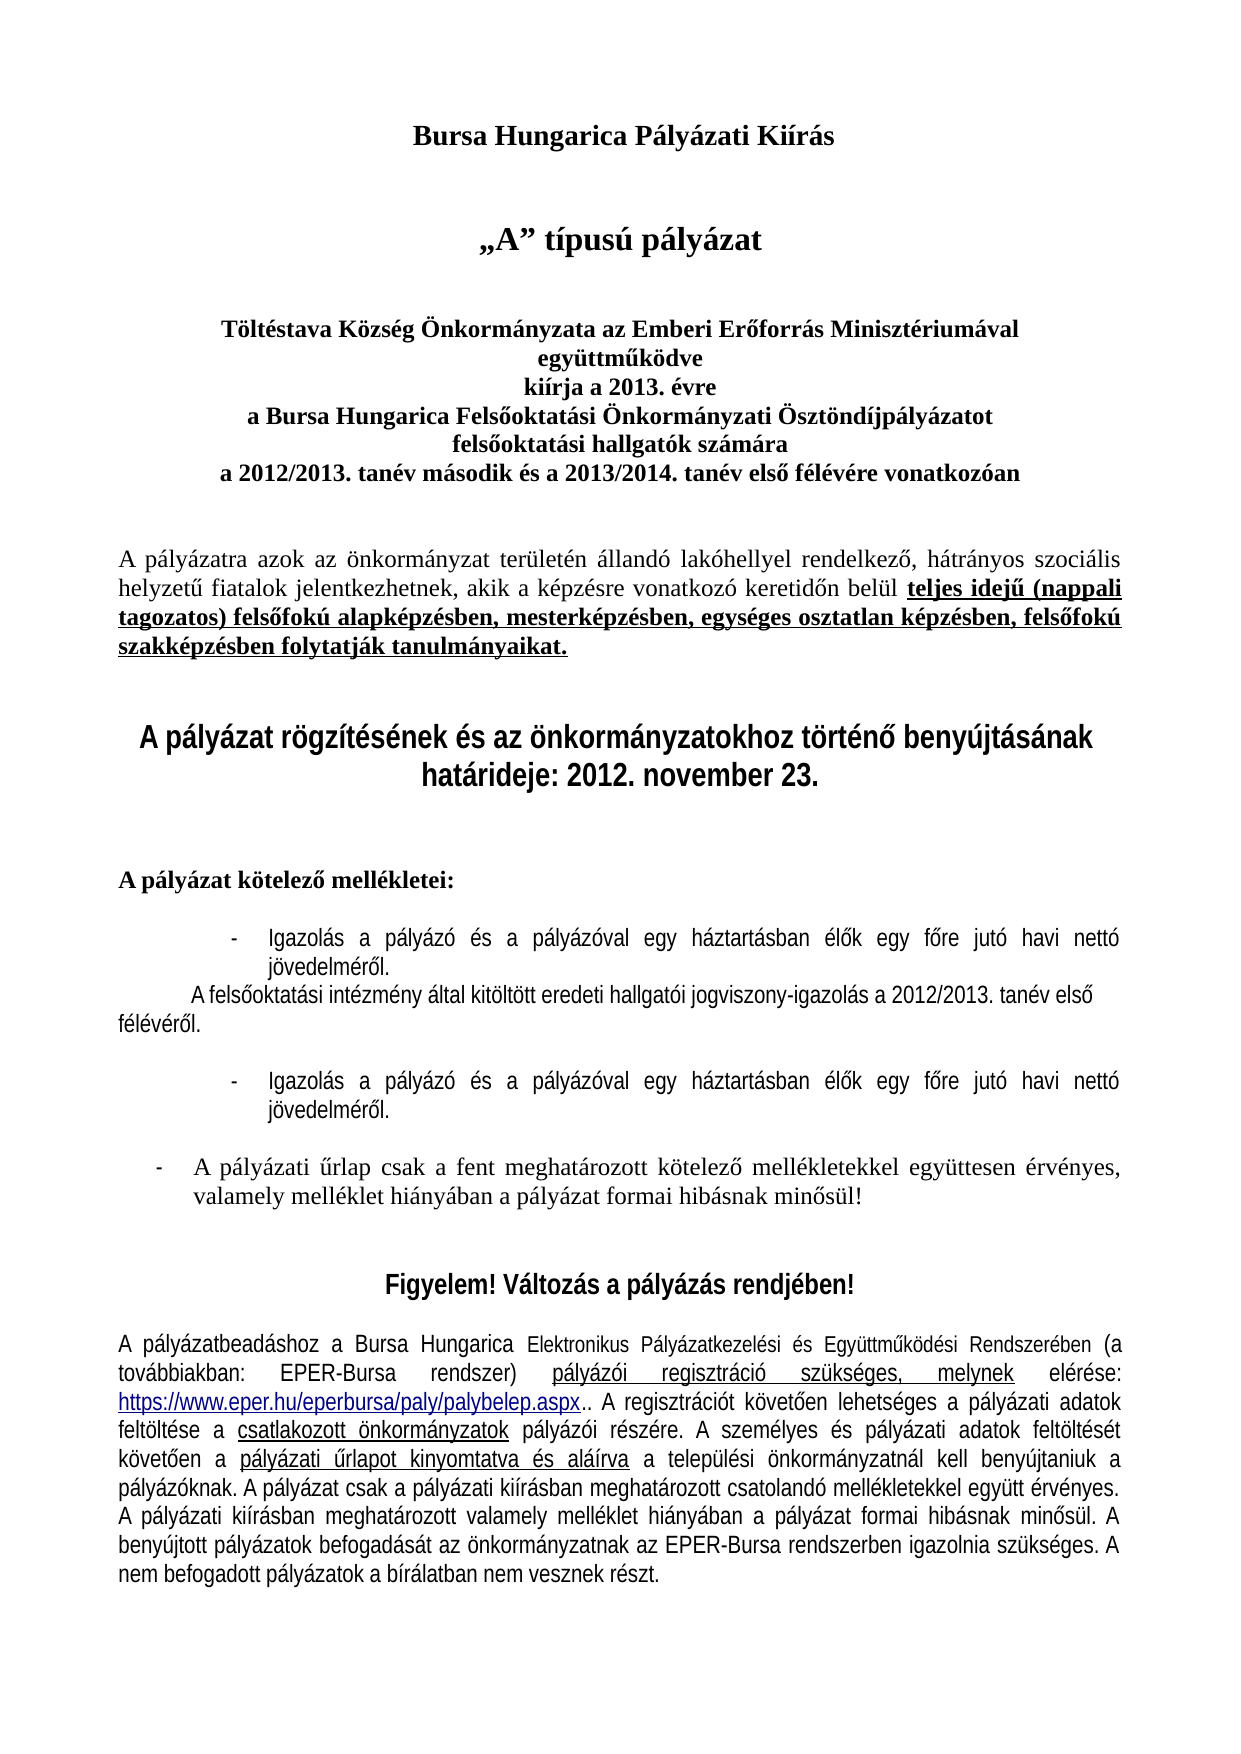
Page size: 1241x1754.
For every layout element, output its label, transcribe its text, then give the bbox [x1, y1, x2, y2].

text A pályázatra azok az önkormányzat területén állandó lakóhellyel rendelkező, hátrányos szociális helyzetű fiatalok jelentkezhetnek, akik a képzésre vonatkozó keretidőn belül teljes idejű (nappali tagozatos) felsőfokú alapképzésben, mesterképzésben, egységes osztatlan képzésben, felsőfokú [118, 544, 1122, 627]
text A pályázat kötelező mellékletei: [118, 865, 1122, 894]
text Töltéstava Község Önkormányzata az Emberi Erőforrás Minisztériumával [118, 314, 1122, 343]
text a Bursa Hungarica Felsőoktatási Önkormányzati Ösztöndíjpályázatot [118, 401, 1122, 429]
text kiírja a 2013. évre [118, 372, 1122, 401]
text Bursa Hungarica Pályázati Kiírás [118, 118, 1122, 152]
list A pályázati űrlap csak a fent meghatározott kötelező mellékletekkel együttesen érvényes, valamely melléklet hiányában a pályázat formai hibásnak minősül! [156, 1152, 1122, 1210]
list Igazolás a pályázó és a pályázóval egy háztartásban élők egy főre jutó havi nettó jövedelméről. [231, 923, 1122, 980]
text együttműködve [118, 343, 1122, 372]
text Figyelem! Változás a pályázás rendjében! [118, 1267, 1122, 1301]
text A pályázat rögzítésének és az önkormányzatokhoz történő benyújtásának [118, 717, 1122, 755]
list Igazolás a pályázó és a pályázóval egy háztartásban élők egy főre jutó havi nettó jövedelméről. [231, 1066, 1122, 1123]
text a 2012/2013. tanév második és a 2013/2014. tanév első félévére vonatkozóan [118, 458, 1122, 487]
text „A” típusú pályázat [118, 219, 1122, 257]
text felsőoktatási hallgatók számára [118, 429, 1122, 458]
text A felsőoktatási intézmény által kitöltött eredeti hallgatói jogviszony-igazolás a 2012/2013. tanév első félévéről. [118, 980, 1122, 1037]
text szakképzésben folytatják tanulmányaikat. [118, 628, 1122, 659]
text A pályázatbeadáshoz a Bursa Hungarica Elektronikus Pályázatkezelési és Együttműködési Rendszerében (a továbbiakban: EPER-Bursa rendszer) pályázói regisztráció szükséges, melynek elérése: https://www.eper.hu/eperbursa/paly/palybelep.aspx.. A regisztrációt követően lehetséges a pályázati adatok feltöltése a csatlakozott önkormányzatok pályázói részére. A személyes és pályázati adatok feltöltését követően a pályázati űrlapot kinyomtatva és aláírva a települési önkormányzatnál kell benyújtaniuk a pályázóknak. A pályázat csak a pályázati kiírásban meghatározott csatolandó mellékletekkel együtt érvényes. A pályázati kiírásban meghatározott valamely melléklet hiányában a pályázat formai hibásnak minősül. A benyújtott pályázatok befogadását az önkormányzatnak az EPER-Bursa rendszerben igazolnia szükséges. A nem befogadott pályázatok a bírálatban nem vesznek részt. [118, 1329, 1122, 1587]
text határideje: 2012. november 23. [118, 755, 1122, 793]
